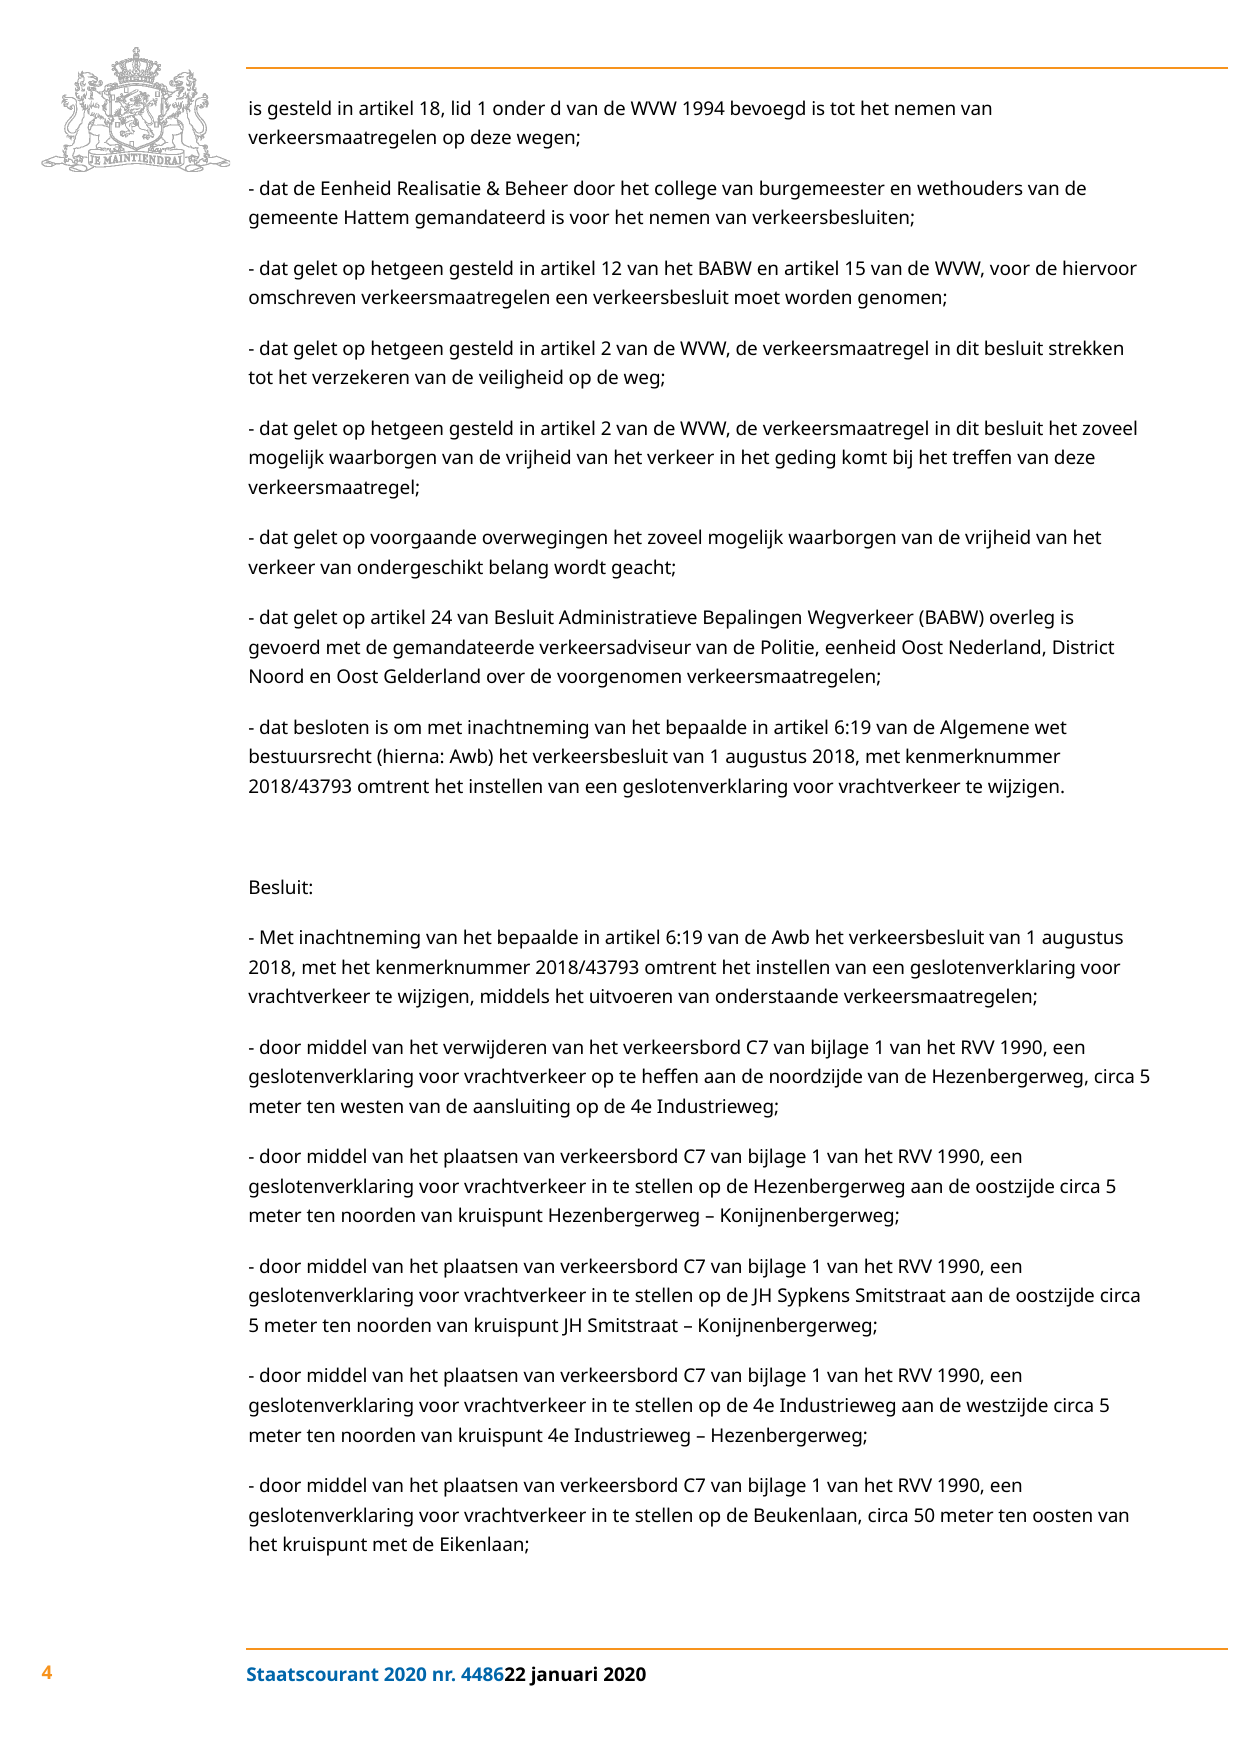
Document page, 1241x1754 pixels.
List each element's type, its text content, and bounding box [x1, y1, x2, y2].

text - door middel van het plaatsen van verkeersbord C7 van bijlage 1 van het RVV 1990, een geslotenverklaring voor vrachtverkeer in te stellen op de Hezenbergerweg aan de oostzijde circa 5 meter ten noorden van kruispunt Hezenbergerweg – Konijnenbergerweg; [248, 1143, 1152, 1228]
text - door middel van het plaatsen van verkeersbord C7 van bijlage 1 van het RVV 1990, een geslotenverklaring voor vrachtverkeer in te stellen op de JH Sypkens Smitstraat aan de oostzijde circa 5 meter ten noorden van kruispunt JH Smitstraat – Konijnenbergerweg; [248, 1253, 1152, 1338]
text Besluit: [248, 874, 1152, 900]
text - door middel van het plaatsen van verkeersbord C7 van bijlage 1 van het RVV 1990, een geslotenverklaring voor vrachtverkeer in te stellen op de 4e Industrieweg aan de westzijde circa 5 meter ten noorden van kruispunt 4e Industrieweg – Hezenbergerweg; [248, 1363, 1152, 1448]
text - door middel van het plaatsen van verkeersbord C7 van bijlage 1 van het RVV 1990, een geslotenverklaring voor vrachtverkeer in te stellen op de Beukenlaan, circa 50 meter ten oosten van het kruispunt met de Eikenlaan; [248, 1472, 1152, 1557]
picture [41, 47, 231, 172]
text - dat gelet op hetgeen gesteld in artikel 12 van het BABW en artikel 15 van de WVW, voor de hiervoor omschreven verkeersmaatregelen een verkeersbesluit moet worden genomen; [248, 255, 1152, 310]
text - dat gelet op hetgeen gesteld in artikel 2 van de WVW, de verkeersmaatregel in dit besluit strekken tot het verzekeren van de veiligheid op de weg; [248, 335, 1152, 390]
text is gesteld in artikel 18, lid 1 onder d van de WVW 1994 bevoegd is tot het nemen van verkeersmaatregelen op deze wegen; [248, 95, 1152, 150]
text - dat gelet op voorgaande overwegingen het zoveel mogelijk waarborgen van de vrijheid van het verkeer van ondergeschikt belang wordt geacht; [248, 524, 1152, 580]
text - dat besloten is om met inachtneming van het bepaalde in artikel 6:19 van de Algemene wet bestuursrecht (hierna: Awb) het verkeersbesluit van 1 augustus 2018, met kenmerknummer 2018/43793 omtrent het instellen van een geslotenverklaring voor vrachtverkeer te wijzigen. [248, 714, 1152, 799]
text - Met inachtneming van het bepaalde in artikel 6:19 van de Awb het verkeersbesluit van 1 augustus 2018, met het kenmerknummer 2018/43793 omtrent het instellen van een geslotenverklaring voor vrachtverkeer te wijzigen, middels het uitvoeren van onderstaande verkeersmaatregelen; [248, 924, 1152, 1009]
text - dat gelet op artikel 24 van Besluit Administratieve Bepalingen Wegverkeer (BABW) overleg is gevoerd met de gemandateerde verkeersadviseur van de Politie, eenheid Oost Nederland, District Noord en Oost Gelderland over de voorgenomen verkeersmaatregelen; [248, 604, 1152, 689]
text - door middel van het verwijderen van het verkeersbord C7 van bijlage 1 van het RVV 1990, een geslotenverklaring voor vrachtverkeer op te heffen aan de noordzijde van de Hezenbergerweg, circa 5 meter ten westen van de aansluiting op de 4e Industrieweg; [248, 1034, 1152, 1119]
text - dat de Eenheid Realisatie & Beheer door het college van burgemeester en wethouders van de gemeente Hattem gemandateerd is voor het nemen van verkeersbesluiten; [248, 175, 1152, 230]
text - dat gelet op hetgeen gesteld in artikel 2 van de WVW, de verkeersmaatregel in dit besluit het zoveel mogelijk waarborgen van de vrijheid van het verkeer in het geding komt bij het treffen van deze verkeersmaatregel; [248, 415, 1152, 500]
